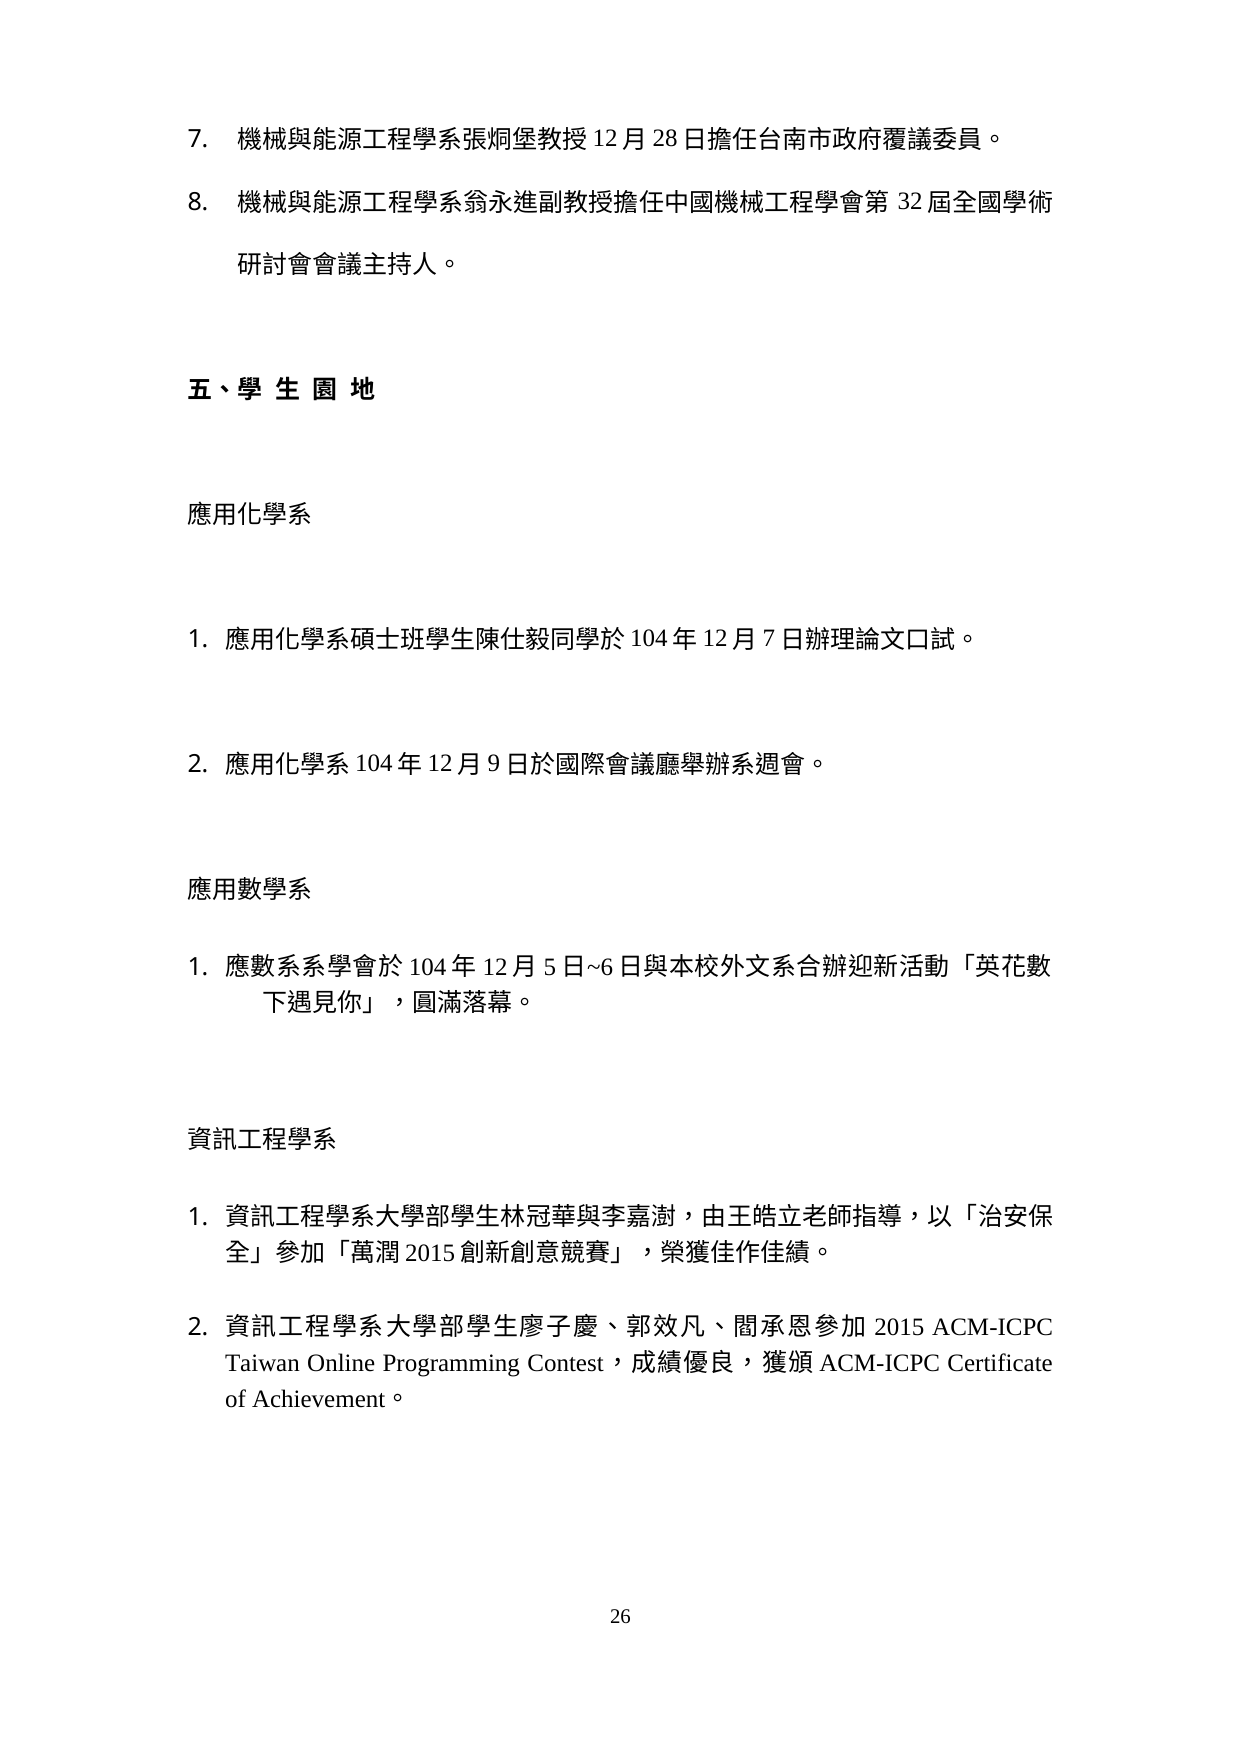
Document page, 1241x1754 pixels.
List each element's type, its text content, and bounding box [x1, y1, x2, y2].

list 機械與能源工程學系翁永進副教授擔任中國機械工程學會第32屆全國學術研討會會議主持人。 [187, 159, 1053, 284]
list 應用化學系碩士班學生陳仕毅同學於104年12月7日辦理論文口試。 [187, 596, 1053, 659]
text 應用數學系 [187, 846, 1053, 909]
text 資訊工程學系 [187, 1096, 1053, 1159]
list 機械與能源工程學系張烔堡教授12月28日擔任台南市政府覆議委員。 [187, 96, 1053, 159]
list 應數系系學會於104年12月5日~6日與本校外文系合辦迎新活動「英花數下遇見你」，圓滿落幕。 [187, 946, 1053, 1019]
text 五、學 生 園 地 [187, 346, 1053, 409]
list 資訊工程學系大學部學生廖子慶、郭效凡、閻承恩參加2015 ACM-ICPC Taiwan Online Programming Contest，成績優良，獲頒ACM-ICPC Certificate of Achievement。 [187, 1306, 1053, 1415]
list 資訊工程學系大學部學生林冠華與李嘉澍，由王皓立老師指導，以「治安保全」參加「萬潤2015創新創意競賽」，榮獲佳作佳績。 [187, 1196, 1053, 1269]
text 應用化學系 [187, 471, 1053, 534]
list 應用化學系104年12月9日於國際會議廳舉辦系週會。 [187, 721, 1053, 784]
